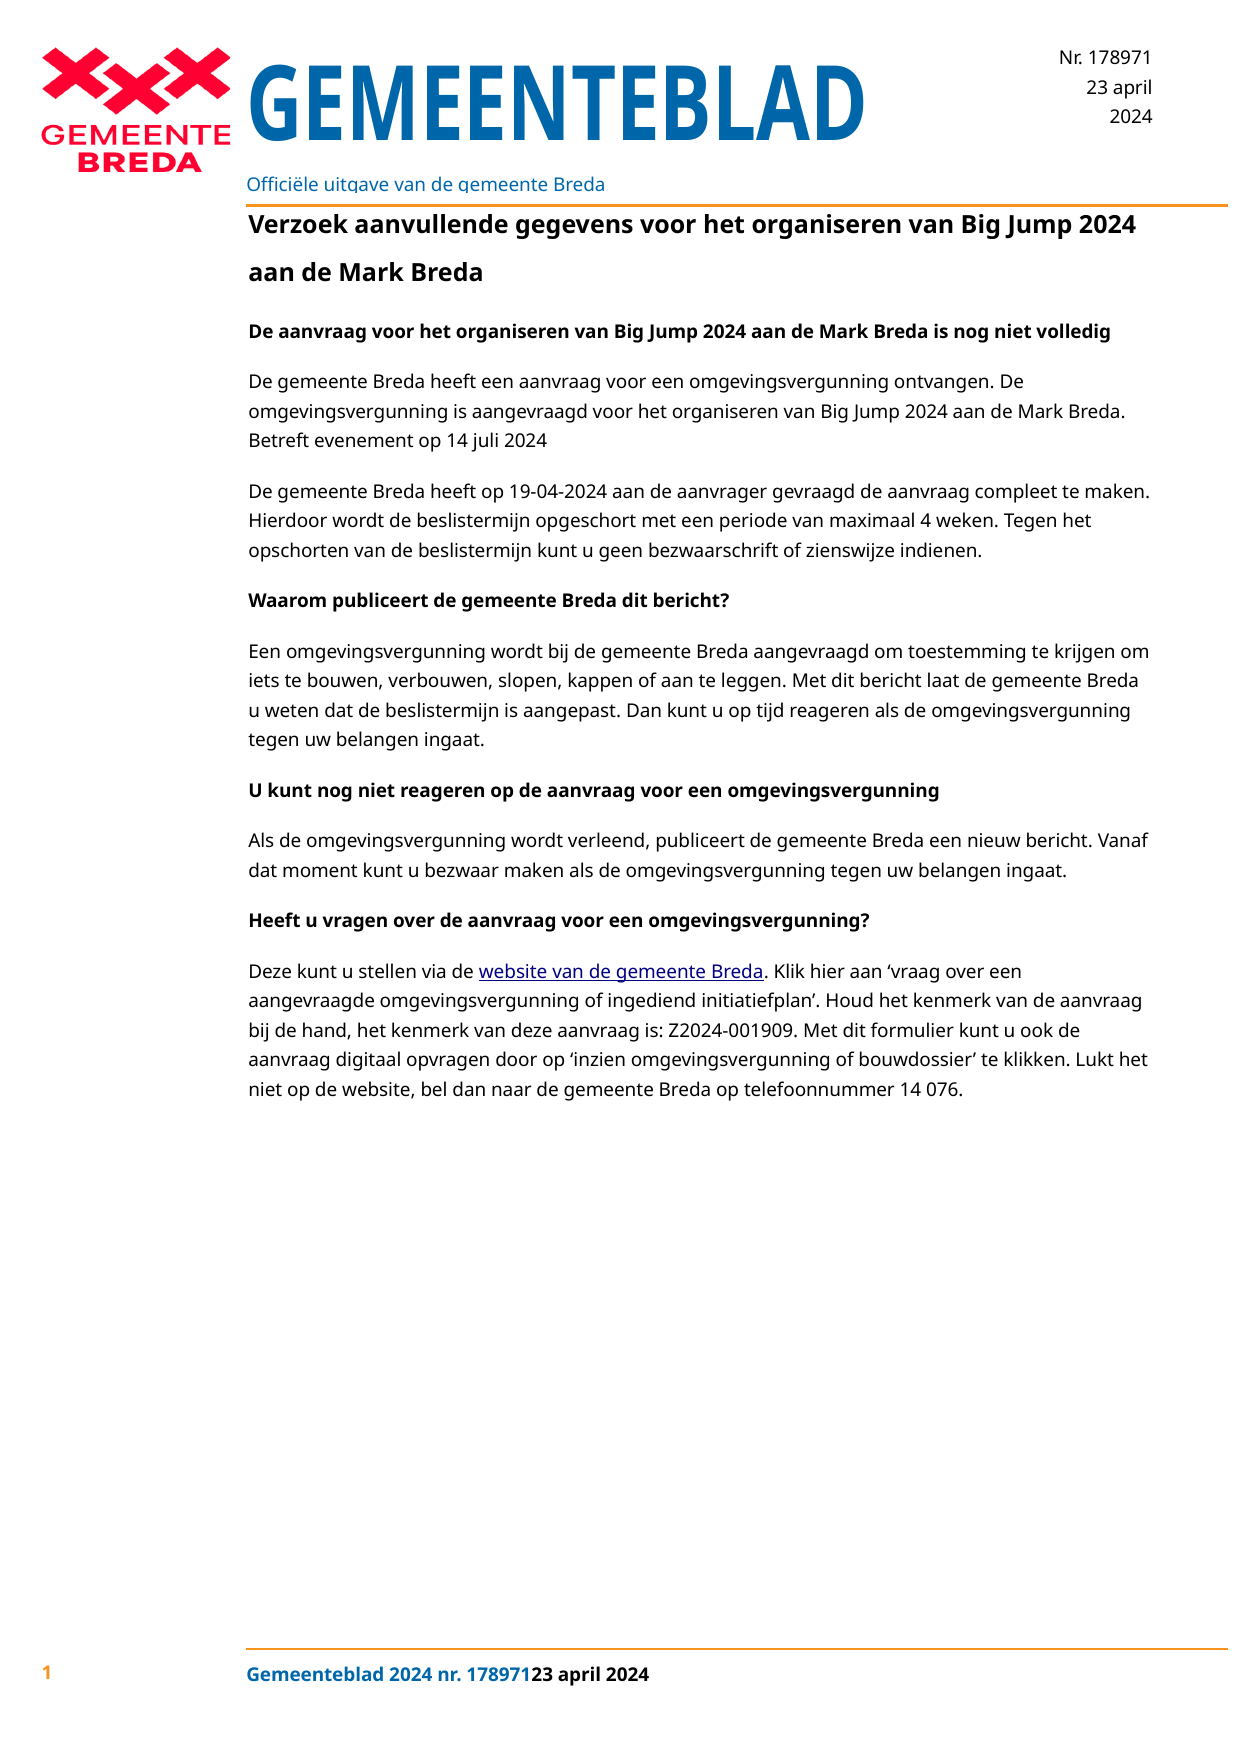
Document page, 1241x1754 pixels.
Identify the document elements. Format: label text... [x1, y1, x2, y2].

text De gemeente Breda heeft een aanvraag voor een omgevingsvergunning ontvangen. De omgevingsvergunning is aangevraagd voor het organiseren van Big Jump 2024 aan de Mark Breda. Betreft evenement op 14 juli 2024 [248, 368, 1152, 453]
text Een omgevingsvergunning wordt bij de gemeente Breda aangevraagd om toestemming te krijgen om iets te bouwen, verbouwen, slopen, kappen of aan te leggen. Met dit bericht laat de gemeente Breda u weten dat de beslistermijn is aangepast. Dan kunt u op tijd reageren als de omgevingsvergunning tegen uw belangen ingaat. [248, 638, 1152, 752]
text Verzoek aanvullende gegevens voor het organiseren van Big Jump 2024 aan de Mark Breda [248, 207, 1152, 288]
text De gemeente Breda heeft op 19-04-2024 aan de aanvrager gevraagd de aanvraag compleet te maken. Hierdoor wordt de beslistermijn opgeschort met een periode van maximaal 4 weken. Tegen het opschorten van de beslistermijn kunt u geen bezwaarschrift of zienswijze indienen. [248, 478, 1152, 563]
text Deze kunt u stellen via de website van de gemeente Breda. Klik hier aan ‘vraag over een aangevraagde omgevingsvergunning of ingediend initiatiefplan’. Houd het kenmerk van de aanvraag bij de hand, het kenmerk van deze aanvraag is: Z2024-001909. Met dit formulier kunt u ook de aanvraag digitaal opvragen door op ‘inzien omgevingsvergunning of bouwdossier’ te klikken. Lukt het niet op de website, bel dan naar de gemeente Breda op telefoonnummer 14 076. [248, 958, 1152, 1102]
text Heeft u vragen over de aanvraag voor een omgevingsvergunning? [248, 907, 1152, 933]
text U kunt nog niet reageren op de aanvraag voor een omgevingsvergunning [248, 777, 1152, 803]
text Als de omgevingsvergunning wordt verleend, publiceert de gemeente Breda een nieuw bericht. Vanaf dat moment kunt u bezwaar maken als de omgevingsvergunning tegen uw belangen ingaat. [248, 827, 1152, 883]
picture [41, 47, 231, 172]
text Waarom publiceert de gemeente Breda dit bericht? [248, 587, 1152, 613]
text De aanvraag voor het organiseren van Big Jump 2024 aan de Mark Breda is nog niet volledig [248, 318, 1152, 344]
